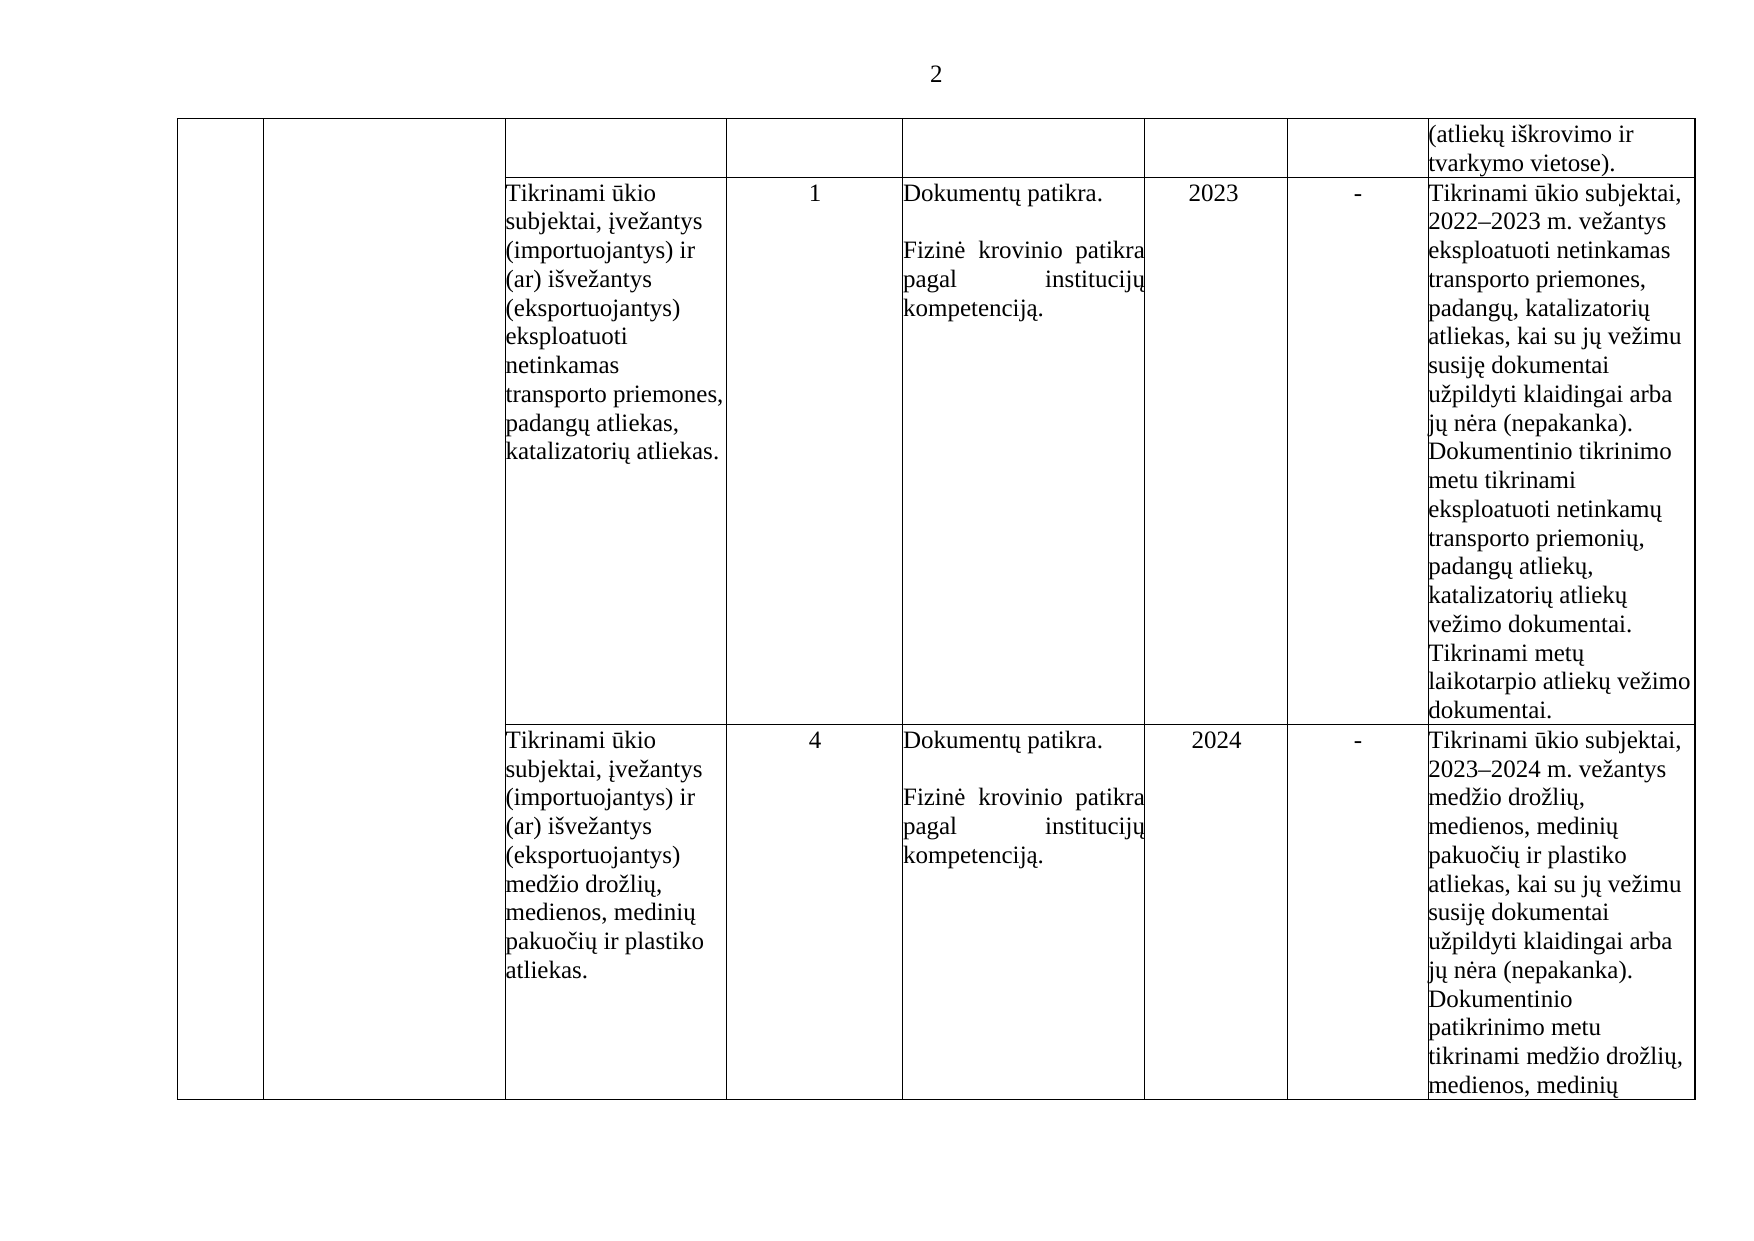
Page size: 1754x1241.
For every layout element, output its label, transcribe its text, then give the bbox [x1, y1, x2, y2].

table_cell [903, 119, 1144, 177]
table_cell 1 [727, 178, 902, 724]
table_cell [178, 119, 263, 1099]
table_cell 2023 [1145, 178, 1287, 724]
table_cell [727, 119, 902, 177]
table_cell - [1288, 178, 1428, 724]
table_cell Tikrinami ūkio subjektai, 2022–2023 m. vežantys eksploatuoti netinkamas transporto priemones, padangų, katalizatorių atliekas, kai su jų vežimu susiję dokumentai užpildyti klaidingai arba jų nėra (nepakanka). Dokumentinio tikrinimo metu tikrinami eksploatuoti netinkamų transporto priemonių, padangų atliekų, katalizatorių atliekų vežimo dokumentai. Tikrinami metų laikotarpio atliekų vežimo dokumentai. [1429, 178, 1694, 724]
table_cell Dokumentų patikra. Fizinė krovinio patikra pagal institucijų kompetenciją. [903, 725, 1144, 1099]
table_cell - [1288, 725, 1428, 1099]
table_cell - [1288, 119, 1428, 177]
table_cell Dokumentų patikra. Fizinė krovinio patikra pagal institucijų kompetenciją. [903, 178, 1144, 724]
table_cell (atliekų iškrovimo ir tvarkymo vietose). [1429, 119, 1694, 177]
table_cell [506, 119, 726, 177]
table_cell 4 [727, 725, 902, 1099]
table_cell [1145, 119, 1287, 177]
table_cell 2024 [1145, 725, 1287, 1099]
table_cell Tikrinami ūkio subjektai, įvežantys (importuojantys) ir (ar) išvežantys (eksportuojantys) medžio drožlių, medienos, medinių pakuočių ir plastiko atliekas. [506, 725, 726, 1099]
table_cell [264, 119, 505, 1099]
table_cell Tikrinami ūkio subjektai, 2023–2024 m. vežantys medžio drožlių, medienos, medinių pakuočių ir plastiko atliekas, kai su jų vežimu susiję dokumentai užpildyti klaidingai arba jų nėra (nepakanka). Dokumentinio patikrinimo metu tikrinami medžio drožlių, medienos, medinių [1429, 725, 1694, 1099]
table_cell Tikrinami ūkio subjektai, įvežantys (importuojantys) ir (ar) išvežantys (eksportuojantys) eksploatuoti netinkamas transporto priemones, padangų atliekas, katalizatorių atliekas. [506, 178, 726, 724]
